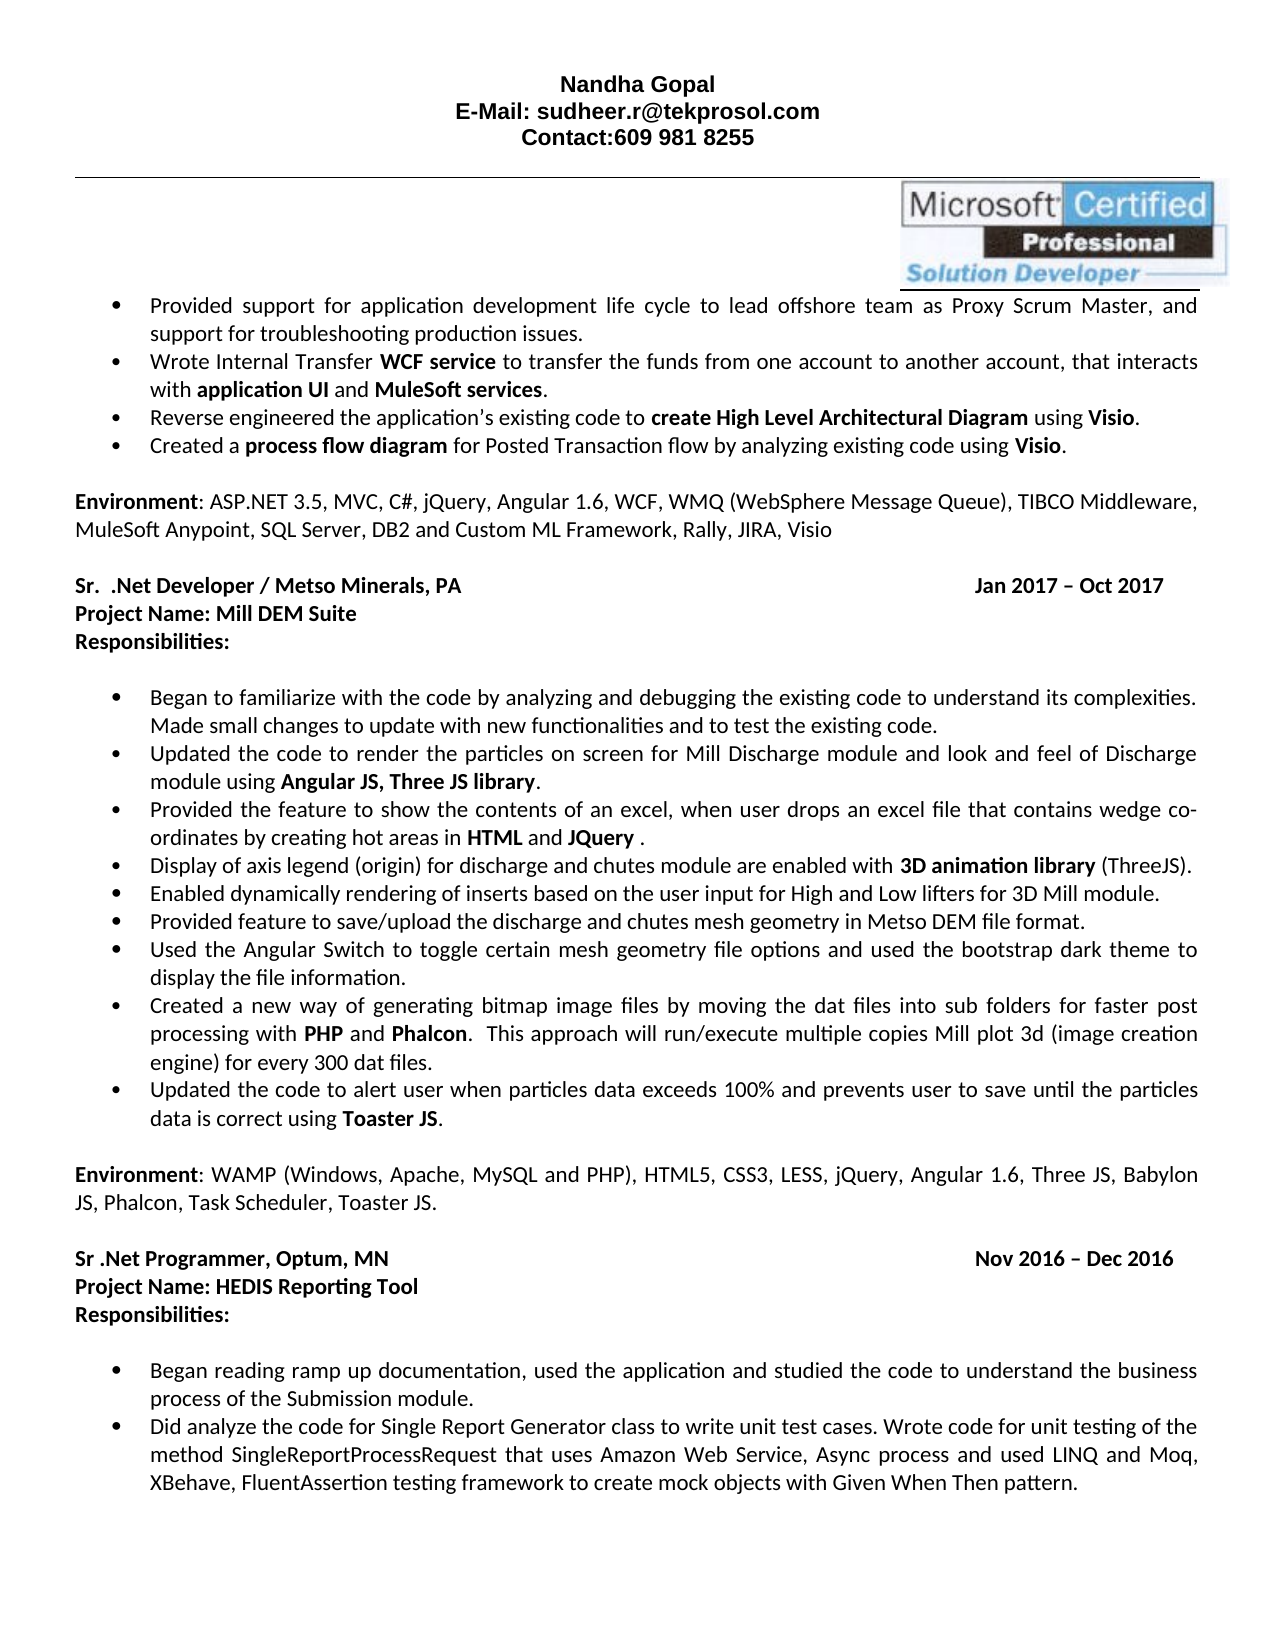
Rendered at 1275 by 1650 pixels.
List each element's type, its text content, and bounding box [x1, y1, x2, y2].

text Environment: ASP.NET 3.5, MVC, C#, jQuery, Angular 1.6, WCF, WMQ (WebSphere Message Queue), TIBCO Middleware, MuleSoft Anypoint, SQL Server, DB2 and Custom ML Framework, Rally, JIRA, Visio [75, 487, 1200, 543]
list Provided the feature to show the contents of an excel, when user drops an excel file that contains wedge co-ordinates by creating hot areas in HTML and JQuery . [112, 795, 1200, 851]
list Created a process flow diagram for Posted Transaction flow by analyzing existing code using Visio. [112, 431, 1200, 459]
list Created a new way of generating bitmap image files by moving the dat files into sub folders for faster post processing with PHP and Phalcon. This approach will run/execute multiple copies Mill plot 3d (image creation engine) for every 300 dat files. [112, 992, 1200, 1076]
text Responsibilities: [75, 1300, 1200, 1328]
text Project Name: HEDIS Reporting Tool [75, 1272, 1200, 1300]
list Updated the code to render the particles on screen for Mill Discharge module and look and feel of Discharge module using Angular JS, Three JS library. [112, 739, 1200, 795]
text Environment: WAMP (Windows, Apache, MySQL and PHP), HTML5, CSS3, LESS, jQuery, Angular 1.6, Three JS, Babylon JS, Phalcon, Task Scheduler, Toaster JS. [75, 1160, 1200, 1216]
list Reverse engineered the application’s existing code to create High Level Architectural Diagram using Visio. [112, 403, 1200, 431]
list Updated the code to alert user when particles data exceeds 100% and prevents user to save until the particles data is correct using Toaster JS. [112, 1076, 1200, 1132]
list Did analyze the code for Single Report Generator class to write unit test cases. Wrote code for unit testing of the method SingleReportProcessRequest that uses Amazon Web Service, Async process and used LINQ and Moq, XBehave, FluentAssertion testing framework to create mock objects with Given When Then pattern. [112, 1412, 1200, 1496]
list Used the Angular Switch to toggle certain mesh geometry file options and used the bootstrap dark theme to display the file information. [112, 936, 1200, 992]
text Project Name: Mill DEM Suite [75, 599, 1200, 627]
list Enabled dynamically rendering of inserts based on the user input for High and Low lifters for 3D Mill module. [112, 879, 1200, 907]
list Provided support for application development life cycle to lead offshore team as Proxy Scrum Master, and support for troubleshooting production issues. [112, 291, 1200, 347]
text Sr .Net Programmer, Optum, MN Nov 2016 – Dec 2016 [75, 1244, 1200, 1272]
list Display of axis legend (origin) for discharge and chutes module are enabled with 3D animation library (ThreeJS). [112, 851, 1200, 879]
list Began reading ramp up documentation, used the application and studied the code to understand the business process of the Submission module. [112, 1356, 1200, 1412]
text Responsibilities: [75, 627, 1200, 655]
list Wrote Internal Transfer WCF service to transfer the funds from one account to another account, that interacts with application UI and MuleSoft services. [112, 347, 1200, 403]
list Provided feature to save/upload the discharge and chutes mesh geometry in Metso DEM file format. [112, 907, 1200, 936]
text Sr. .Net Developer / Metso Minerals, PA Jan 2017 – Oct 2017 [75, 571, 1200, 599]
list Began to familiarize with the code by analyzing and debugging the existing code to understand its complexities. Made small changes to update with new functionalities and to test the existing code. [112, 683, 1200, 739]
